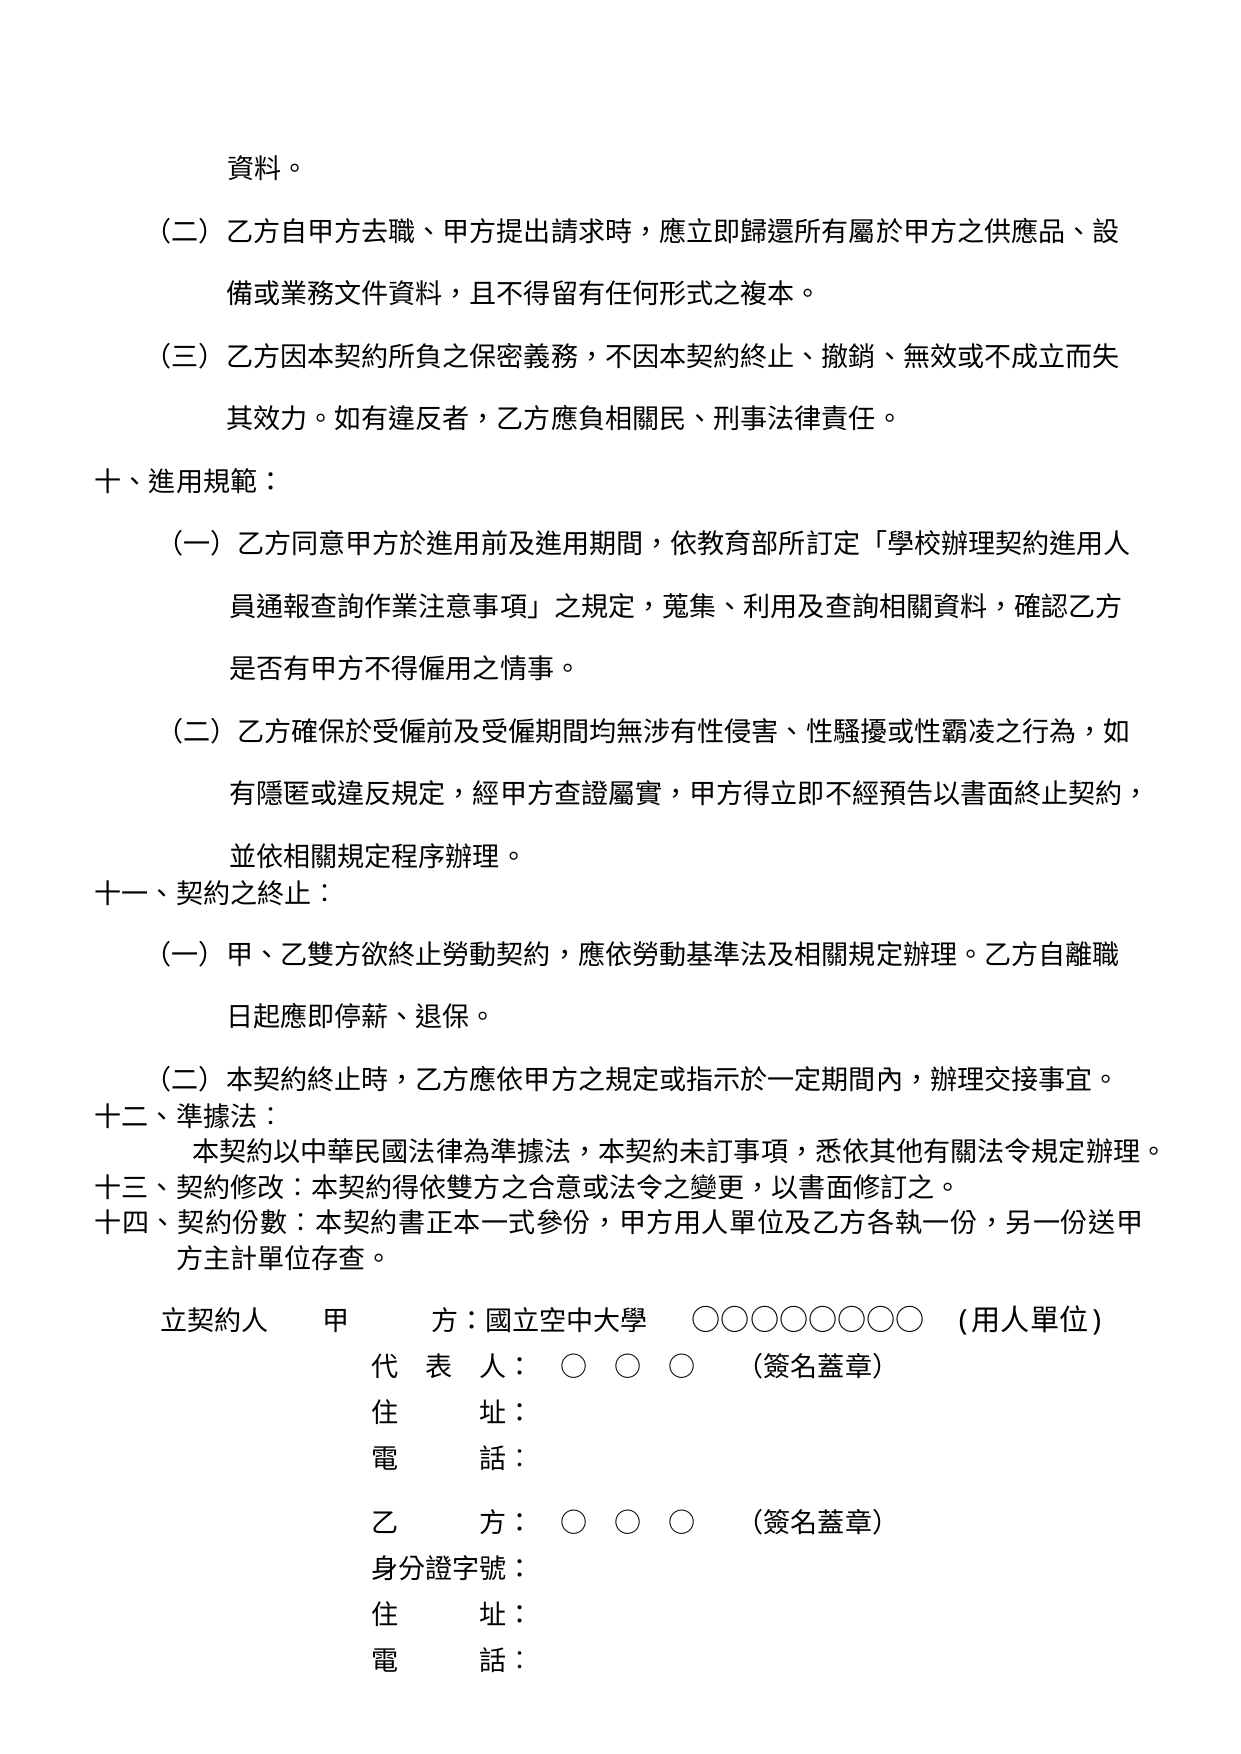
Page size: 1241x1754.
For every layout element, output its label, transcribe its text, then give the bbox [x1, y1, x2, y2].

text 十四、契約份數︰本契約書正本一式參份，甲方用人單位及乙方各執一份，另一份送甲方主計單位存查。 [94, 1204, 1146, 1275]
text 乙 方： ○ ○ ○ （簽名蓋章） [94, 1496, 1146, 1542]
text 十三、契約修改︰本契約得依雙方之合意或法令之變更，以書面修訂之。 [94, 1169, 1146, 1204]
text 身分證字號： [94, 1542, 1146, 1588]
text 立契約人 甲 方：國立空中大學 ○○○○○○○○ (用人單位) [119, 1294, 1146, 1340]
text 十二、準據法︰ [94, 1098, 1146, 1133]
text 住 址： [94, 1386, 1146, 1431]
text 十、進用規範： [94, 438, 1146, 500]
text 資料。 [132, 125, 1146, 188]
text （二）乙方確保於受僱前及受僱期間均無涉有性侵害、性騷擾或性霸凌之行為，如有隱匿或違反規定，經甲方查證屬實，甲方得立即不經預告以書面終止契約，並依相關規定程序辦理。 [107, 688, 1146, 875]
text 本契約以中華民國法律為準據法，本契約未訂事項，悉依其他有關法令規定辦理。 [94, 1133, 1146, 1169]
text 代 表 人： ○ ○ ○ （簽名蓋章） [94, 1340, 1146, 1386]
text （一）乙方同意甲方於進用前及進用期間，依教育部所訂定「學校辦理契約進用人員通報查詢作業注意事項」之規定，蒐集、利用及查詢相關資料，確認乙方是否有甲方不得僱用之情事。 [107, 500, 1146, 688]
text 電 話︰ [94, 1633, 1146, 1679]
text 電 話︰ [94, 1431, 1146, 1477]
text （一）甲、乙雙方欲終止勞動契約，應依勞動基準法及相關規定辦理。乙方自離職日起應即停薪、退保。 [144, 911, 1146, 1036]
text （二）本契約終止時，乙方應依甲方之規定或指示於一定期間內，辦理交接事宜。 [144, 1036, 1146, 1098]
text 住 址： [94, 1588, 1146, 1633]
text （三）乙方因本契約所負之保密義務，不因本契約終止、撤銷、無效或不成立而失其效力。如有違反者，乙方應負相關民、刑事法律責任。 [144, 313, 1146, 438]
text （二）乙方自甲方去職、甲方提出請求時，應立即歸還所有屬於甲方之供應品、設備或業務文件資料，且不得留有任何形式之複本。 [144, 188, 1146, 313]
text 十一、契約之終止︰ [94, 875, 1146, 911]
